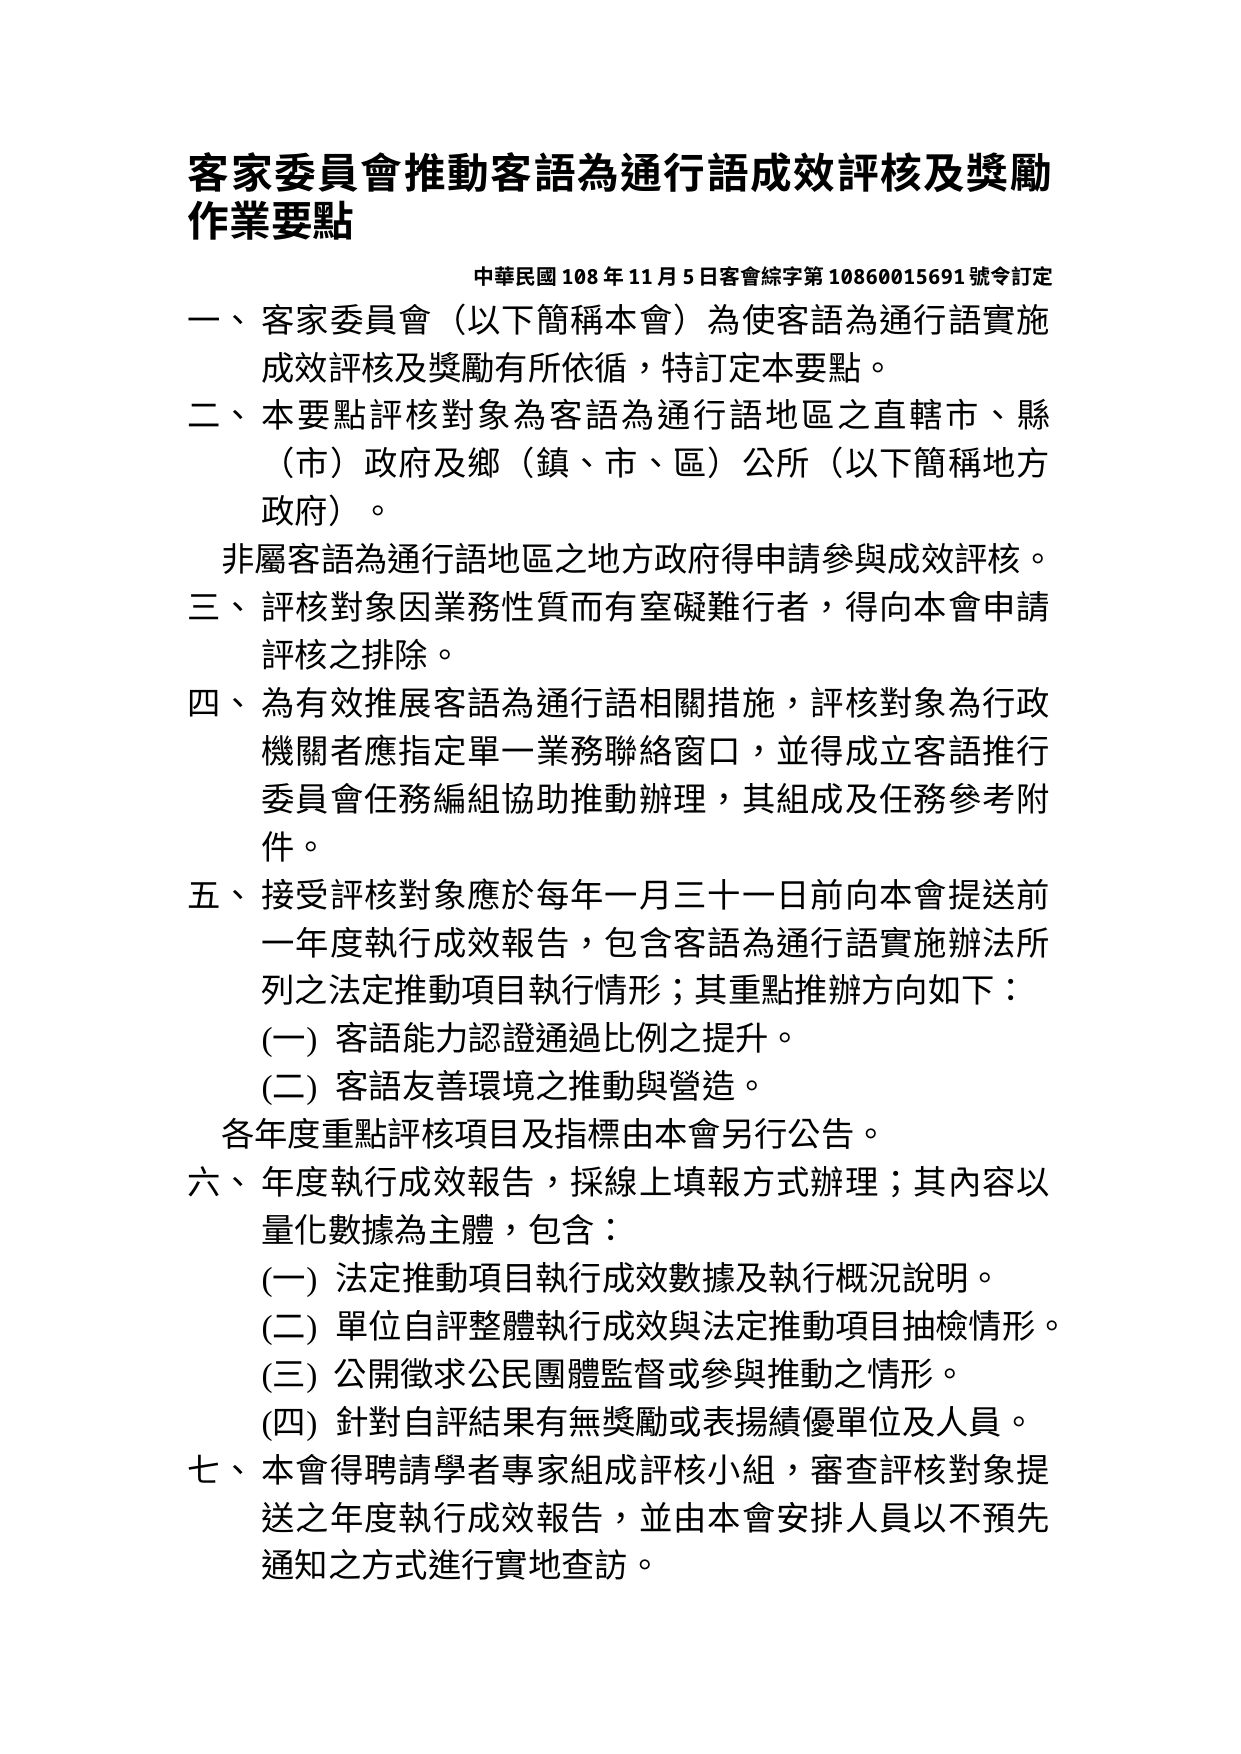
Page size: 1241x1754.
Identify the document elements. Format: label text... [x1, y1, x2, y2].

text (二) 客語友善環境之推動與營造。 [261, 1060, 1053, 1108]
text 七、 本會得聘請學者專家組成評核小組，審查評核對象提送之年度執行成效報告，並由本會安排人員以不預先通知之方式進行實地查訪。 [187, 1444, 1053, 1587]
text 中華民國108年11月5日客會綜字第10860015691號令訂定 [187, 246, 1053, 294]
text (二) 單位自評整體執行成效與法定推動項目抽檢情形。 [261, 1300, 1053, 1348]
text 非屬客語為通行語地區之地方政府得申請參與成效評核。 [187, 533, 1053, 581]
text (一) 客語能力認證通過比例之提升。 [261, 1012, 1053, 1060]
text 二、 本要點評核對象為客語為通行語地區之直轄市、縣（市）政府及鄉（鎮、市、區）公所（以下簡稱地方政府）。 [187, 389, 1053, 533]
text 六、 年度執行成效報告，採線上填報方式辦理；其內容以量化數據為主體，包含： [187, 1156, 1053, 1252]
text (一) 法定推動項目執行成效數據及執行概況說明。 [261, 1252, 1053, 1300]
text 四、 為有效推展客語為通行語相關措施，評核對象為行政機關者應指定單一業務聯絡窗口，並得成立客語推行委員會任務編組協助推動辦理，其組成及任務參考附件。 [187, 677, 1053, 869]
text 各年度重點評核項目及指標由本會另行公告。 [187, 1108, 1053, 1156]
text 五、 接受評核對象應於每年一月三十一日前向本會提送前一年度執行成效報告，包含客語為通行語實施辦法所列之法定推動項目執行情形；其重點推辦方向如下： [187, 869, 1053, 1012]
text (三) 公開徵求公民團體監督或參與推動之情形。 [261, 1348, 1053, 1396]
text 一、 客家委員會（以下簡稱本會）為使客語為通行語實施成效評核及獎勵有所依循，特訂定本要點。 [187, 294, 1053, 389]
text 三、 評核對象因業務性質而有窒礙難行者，得向本會申請評核之排除。 [187, 581, 1053, 677]
text (四) 針對自評結果有無獎勵或表揚績優單位及人員。 [261, 1396, 1053, 1444]
text 客家委員會推動客語為通行語成效評核及獎勵作業要點 [187, 150, 1053, 246]
